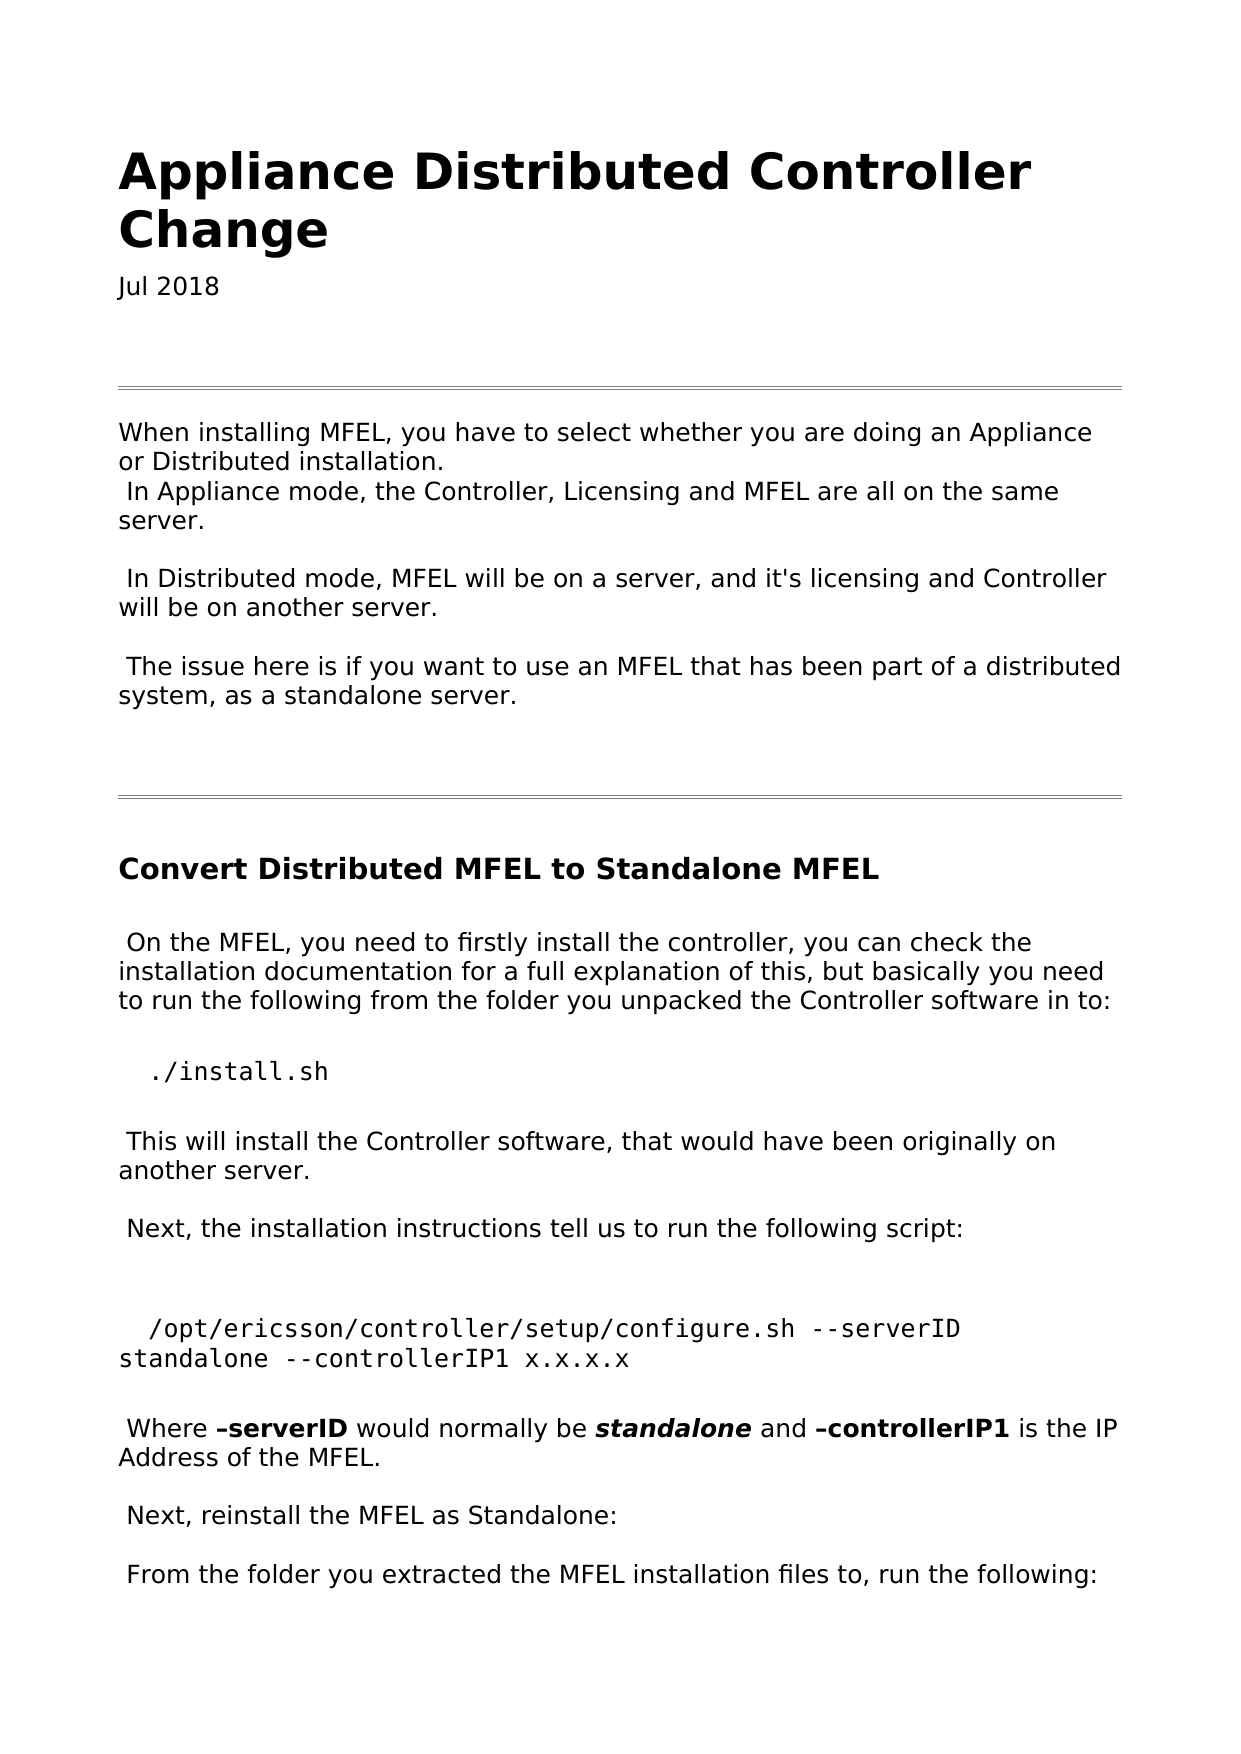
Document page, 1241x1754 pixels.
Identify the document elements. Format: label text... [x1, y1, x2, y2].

text On the MFEL, you need to firstly install the controller, you can check the installation documentation for a full explanation of this, but basically you need to run the following from the folder you unpacked the Controller software in to: [118, 899, 1122, 1044]
text Jul 2018 [118, 272, 1122, 359]
text /opt/ericsson/controller/setup/configure.sh --serverID standalone --controllerIP1 x.x.x.x [118, 1315, 1122, 1373]
subtitle Appliance Distributed Controller Change [118, 143, 1122, 259]
text Where –serverID would normally be standalone and –controllerIP1 is the IP Address of the MFEL. Next, reinstall the MFEL as Standalone: From the folder you extracted the MFEL installation files to, run the following: [118, 1385, 1122, 1618]
subtitle Convert Distributed MFEL to Standalone MFEL [118, 852, 1122, 886]
text When installing MFEL, you have to select whether you are doing an Appliance or Distributed installation. In Appliance mode, the Controller, Licensing and MFEL are all on the same server. In Distributed mode, MFEL will be on a server, and it's licensing and Controller will be on another server. The issue here is if you want to use an MFEL that has been part of a distributed system, as a standalone server. [118, 418, 1122, 768]
text This will install the Controller software, that would have been originally on another server. Next, the installation instructions tell us to run the following script: [118, 1098, 1122, 1302]
text ./install.sh [118, 1057, 1122, 1086]
